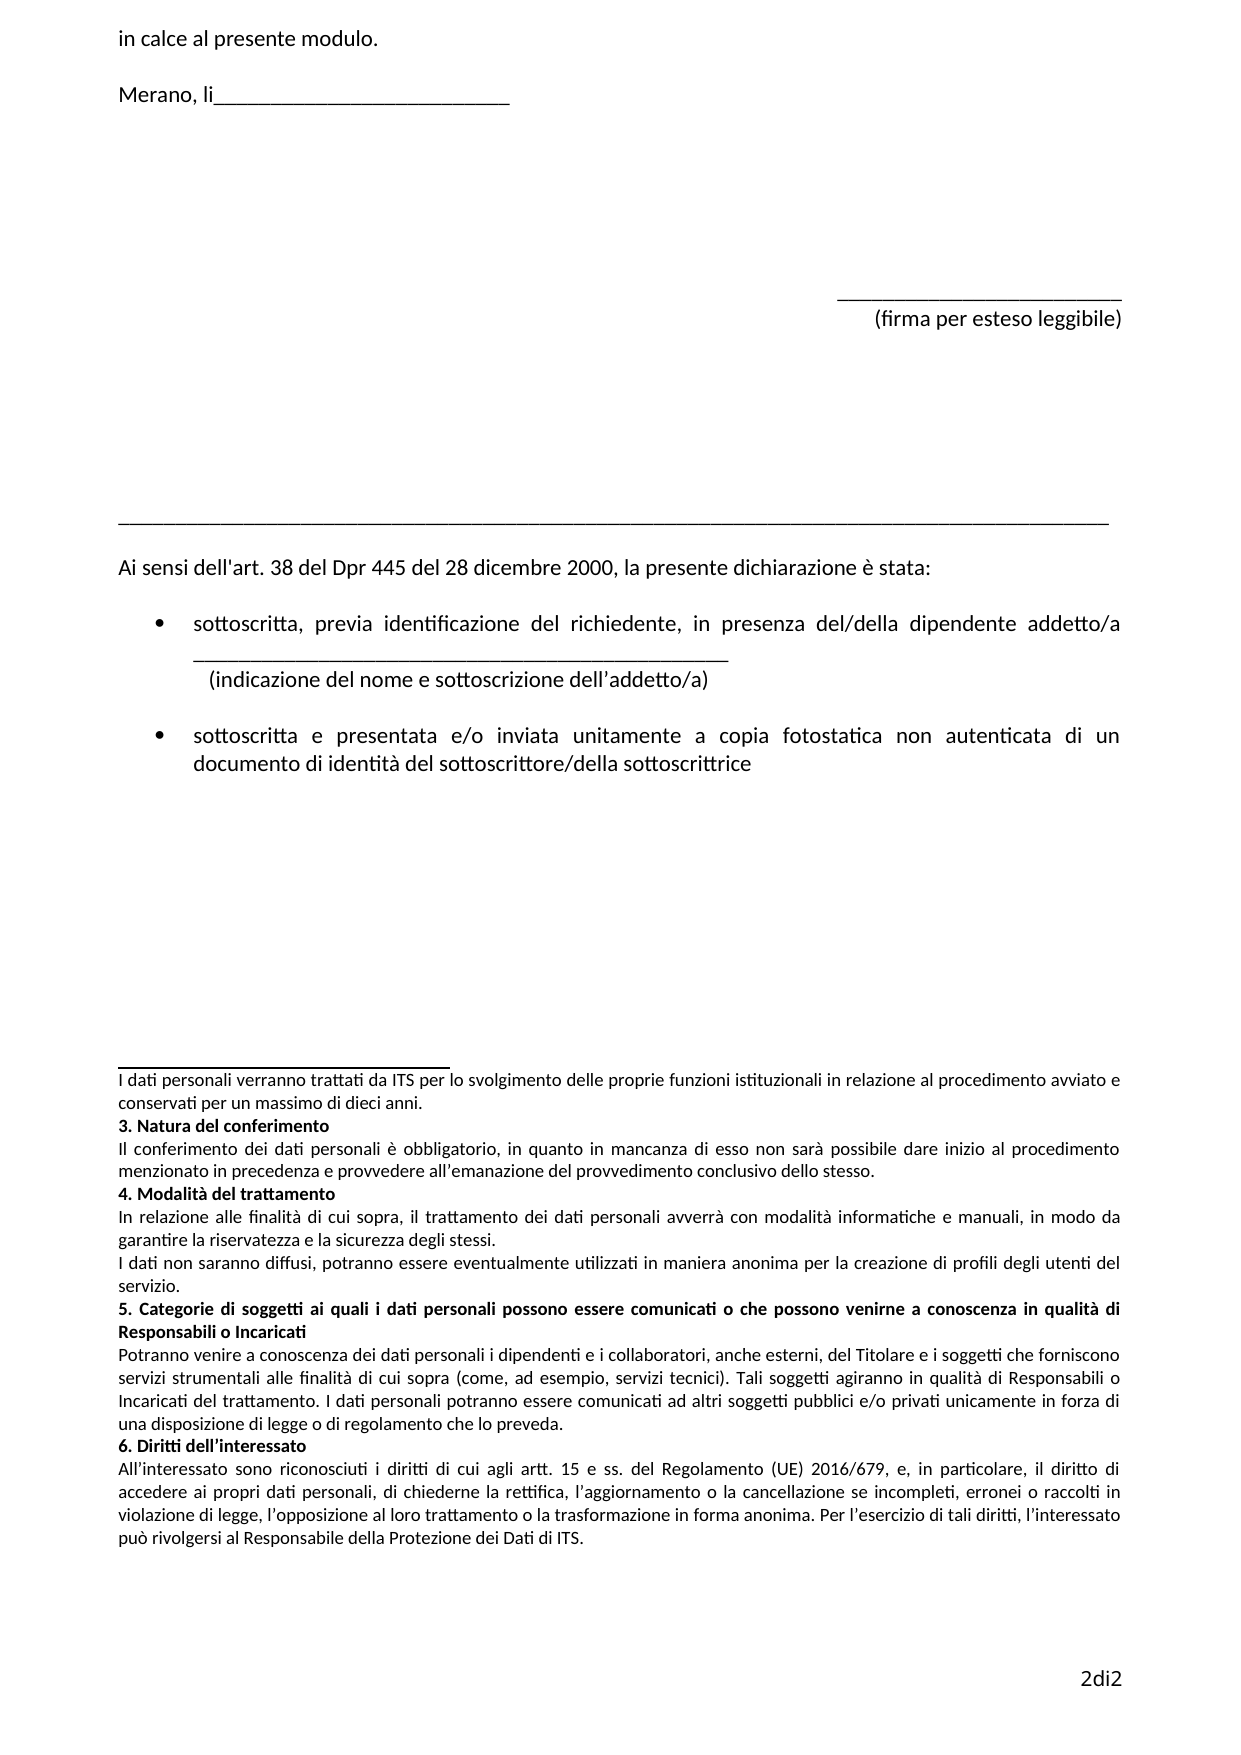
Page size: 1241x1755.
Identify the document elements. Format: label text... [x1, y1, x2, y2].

text Ai sensi e per gli effetti del Regolamento (UE) 2016/679 e del D.lgs. 30 giugno 2003 n. 196 e ss.mm.ii., recante “Codice in materia di protezione dei dati personali” , dichiaro di aver preso visione dell’informativa in calce al presente modulo. [118, 24, 1122, 52]
text (firma per esteso leggibile) [118, 304, 1122, 332]
text _______________________________________________________________________________________ [118, 500, 1122, 528]
text I dati non saranno diffusi, potranno essere eventualmente utilizzati in maniera anonima per la creazione di profili degli utenti del servizio. [118, 1251, 1122, 1297]
text In relazione alle finalità di cui sopra, il trattamento dei dati personali avverrà con modalità informatiche e manuali, in modo da garantire la riservatezza e la sicurezza degli stessi. [118, 1205, 1122, 1251]
text Merano, li__________________________ [118, 80, 1122, 108]
list sottoscritta e presentata e/o inviata unitamente a copia fotostatica non autenticata di un documento di identità del sottoscrittore/della sottoscrittrice [156, 722, 1122, 778]
text Ai sensi dell'art. 38 del Dpr 445 del 28 dicembre 2000, la presente dichiarazione è stata: [118, 553, 1122, 581]
text 3. Natura del conferimento [118, 1114, 1122, 1137]
text (indicazione del nome e sottoscrizione dell’addetto/a) [193, 666, 1122, 693]
text Il conferimento dei dati personali è obbligatorio, in quanto in mancanza di esso non sarà possibile dare inizio al procedimento menzionato in precedenza e provvedere all’emanazione del provvedimento conclusivo dello stesso. [118, 1137, 1122, 1182]
text 5. Categorie di soggetti ai quali i dati personali possono essere comunicati o che possono venirne a conoscenza in qualità di Responsabili o Incaricati [118, 1297, 1122, 1343]
text 4. Modalità del trattamento [118, 1182, 1122, 1205]
text I dati personali verranno trattati da ITS per lo svolgimento delle proprie funzioni istituzionali in relazione al procedimento avviato e conservati per un massimo di dieci anni. [118, 1068, 1122, 1114]
text 6. Diritti dell’interessato [118, 1434, 1122, 1457]
list sottoscritta, previa identificazione del richiedente, in presenza del/della dipendente addetto/a _______________________________________________ [156, 609, 1122, 666]
text Potranno venire a conoscenza dei dati personali i dipendenti e i collaboratori, anche esterni, del Titolare e i soggetti che forniscono servizi strumentali alle finalità di cui sopra (come, ad esempio, servizi tecnici). Tali soggetti agiranno in qualità di Responsabili o Incaricati del trattamento. I dati personali potranno essere comunicati ad altri soggetti pubblici e/o privati unicamente in forza di una disposizione di legge o di regolamento che lo preveda. [118, 1343, 1122, 1434]
text _________________________ [118, 276, 1122, 304]
text All’interessato sono riconosciuti i diritti di cui agli artt. 15 e ss. del Regolamento (UE) 2016/679, e, in particolare, il diritto di accedere ai propri dati personali, di chiederne la rettifica, l’aggiornamento o la cancellazione se incompleti, erronei o raccolti in violazione di legge, l’opposizione al loro trattamento o la trasformazione in forma anonima. Per l’esercizio di tali diritti, l’interessato può rivolgersi al Responsabile della Protezione dei Dati di ITS. [118, 1457, 1122, 1549]
